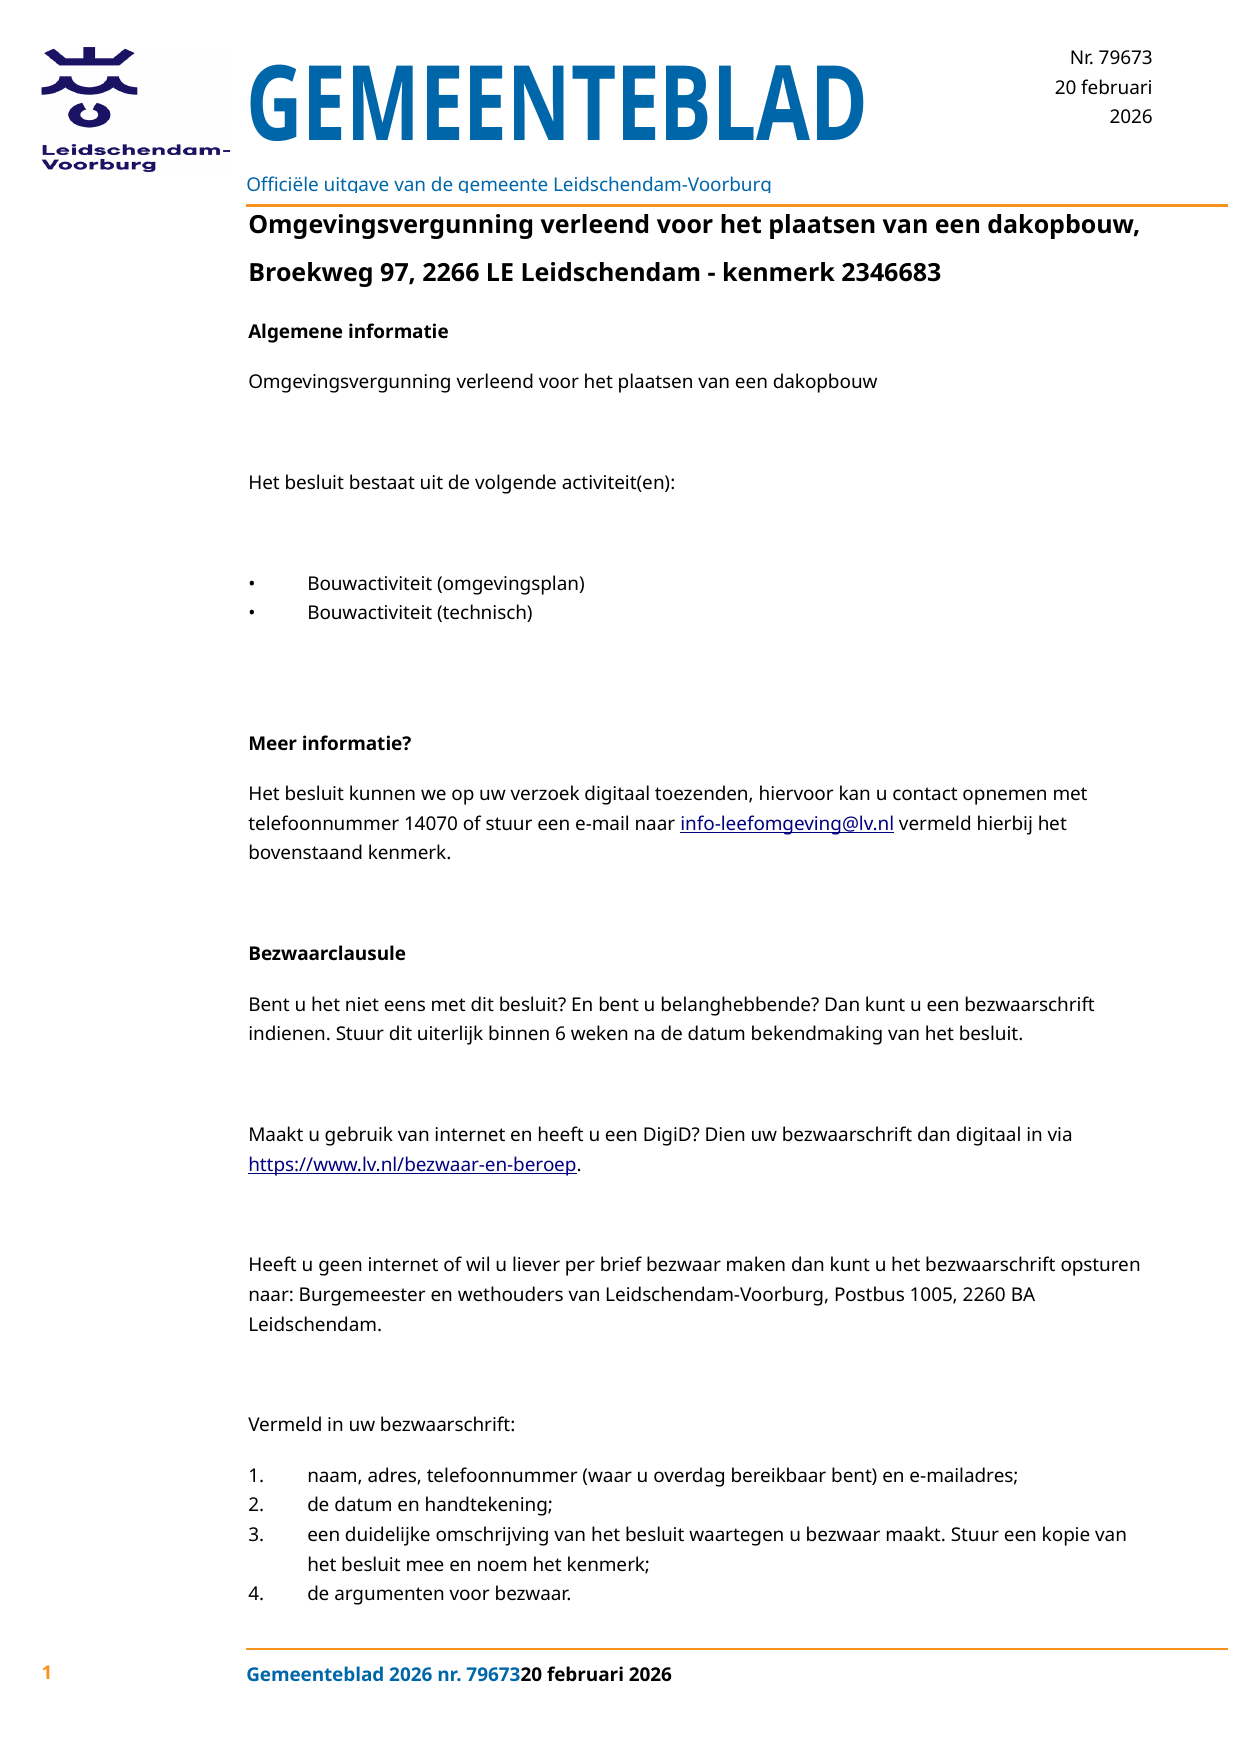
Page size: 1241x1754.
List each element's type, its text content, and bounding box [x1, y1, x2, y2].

text Bent u het niet eens met dit besluit? En bent u belanghebbende? Dan kunt u een bezwaarschrift indienen. Stuur dit uiterlijk binnen 6 weken na de datum bekendmaking van het besluit. [248, 991, 1152, 1046]
text Algemene informatie [248, 318, 1152, 344]
list de datum en handtekening; [248, 1492, 1152, 1517]
text Meer informatie? [248, 730, 1152, 756]
text Omgevingsvergunning verleend voor het plaatsen van een dakopbouw [248, 368, 1152, 394]
list de argumenten voor bezwaar. [248, 1580, 1152, 1606]
text Maakt u gebruik van internet en heeft u een DigiD? Dien uw bezwaarschrift dan digitaal in via https://www.lv.nl/bezwaar-en-beroep. [248, 1121, 1152, 1177]
picture [41, 47, 231, 172]
text Omgevingsvergunning verleend voor het plaatsen van een dakopbouw, Broekweg 97, 2266 LE Leidschendam - kenmerk 2346683 [248, 207, 1152, 288]
text Bezwaarclausule [248, 940, 1152, 966]
text Vermeld in uw bezwaarschrift: [248, 1412, 1152, 1437]
list Bouwactiviteit (technisch) [248, 599, 1152, 625]
text Heeft u geen internet of wil u liever per brief bezwaar maken dan kunt u het bezwaarschrift opsturen naar: Burgemeester en wethouders van Leidschendam-Voorburg, Postbus 1005, 2260 BA Leidschendam. [248, 1252, 1152, 1337]
text Het besluit kunnen we op uw verzoek digitaal toezenden, hiervoor kan u contact opnemen met telefoonnummer 14070 of stuur een e-mail naar info-leefomgeving@lv.nl vermeld hierbij het bovenstaand kenmerk. [248, 780, 1152, 865]
list naam, adres, telefoonnummer (waar u overdag bereikbaar bent) en e-mailadres; [248, 1462, 1152, 1488]
list een duidelijke omschrijving van het besluit waartegen u bezwaar maakt. Stuur een kopie van het besluit mee en noem het kenmerk; [248, 1521, 1152, 1577]
list Bouwactiviteit (omgevingsplan) [248, 570, 1152, 596]
text Het besluit bestaat uit de volgende activiteit(en): [248, 469, 1152, 495]
